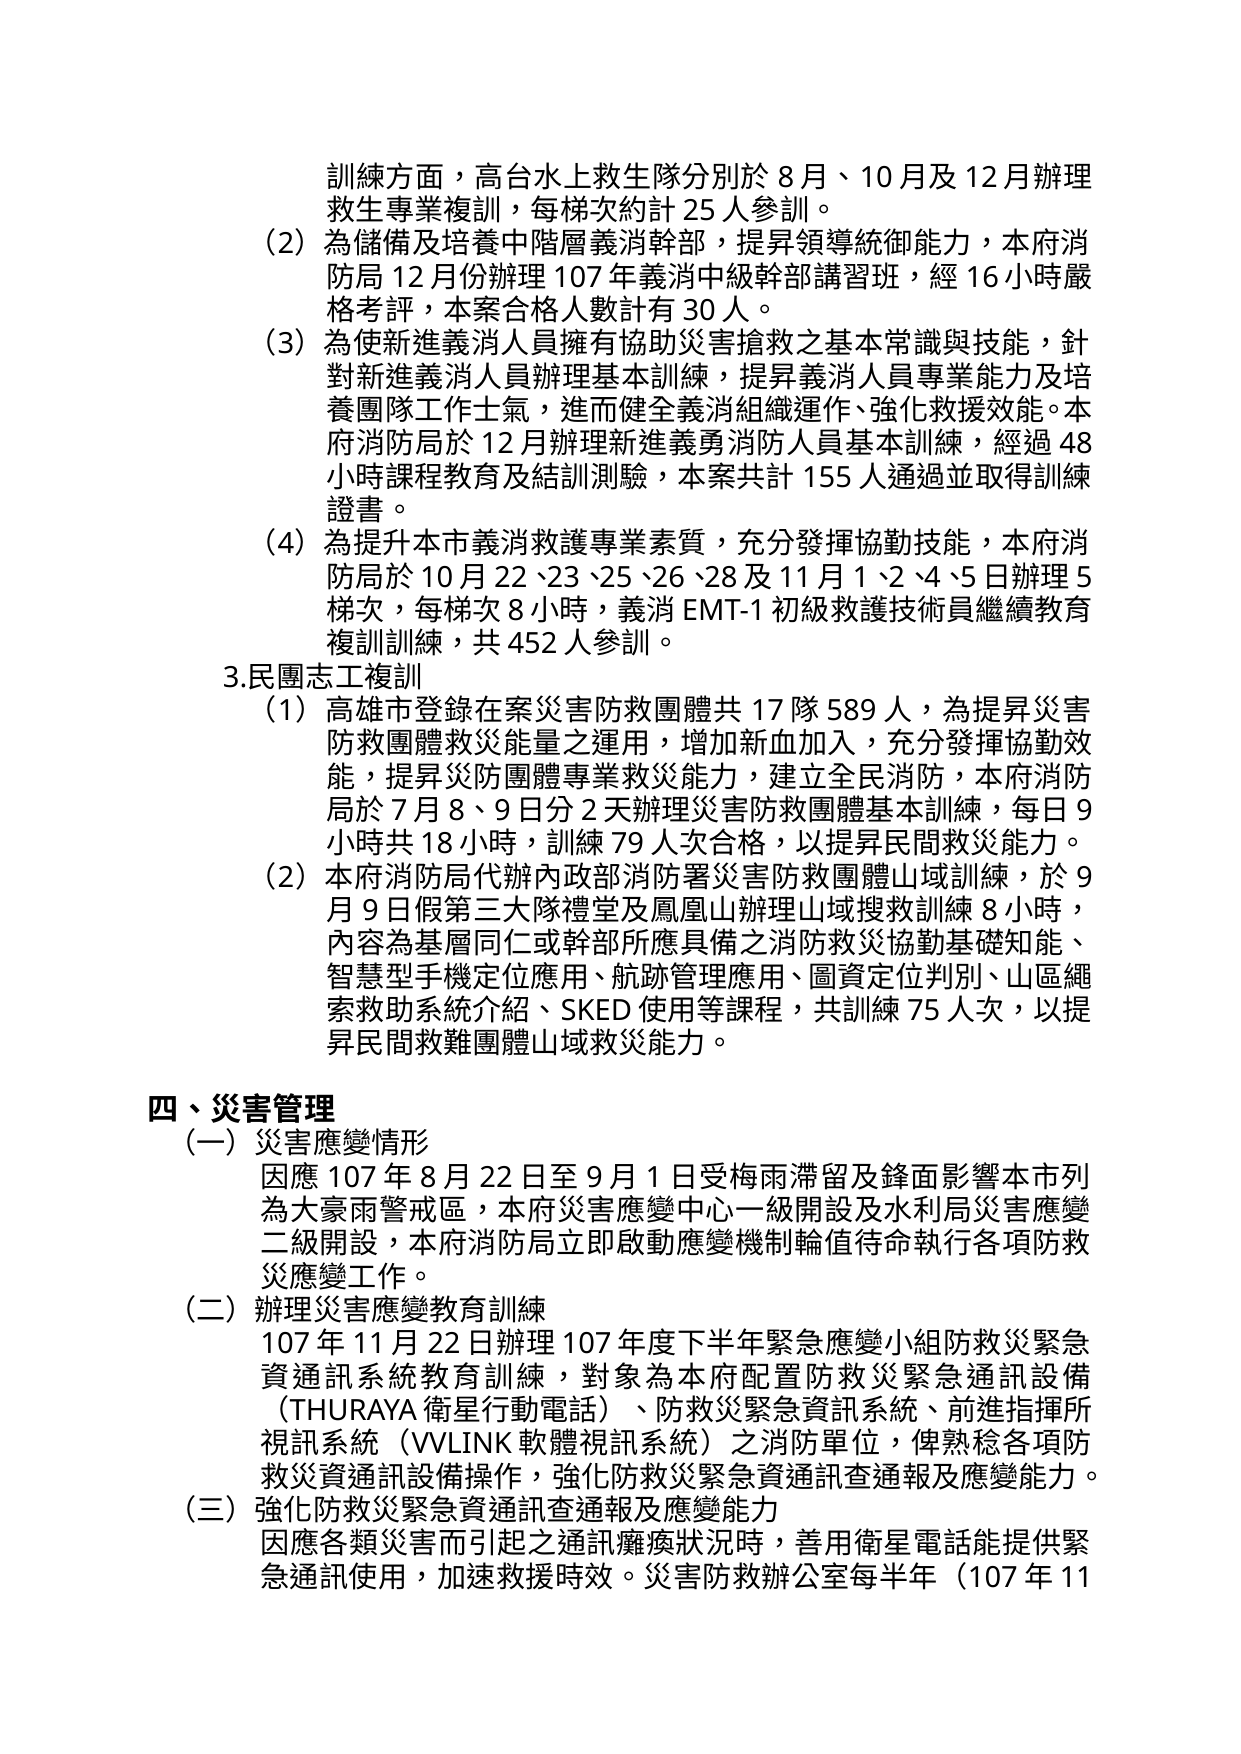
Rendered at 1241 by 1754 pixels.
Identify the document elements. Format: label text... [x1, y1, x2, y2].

text （2）為儲備及培養中階層義消幹部，提昇領導統御能力，本府消防局12月份辦理107年義消中級幹部講習班，經16小時嚴格考評，本案合格人數計有30人。 [248, 227, 1092, 327]
text 3.民團志工複訓 [223, 660, 1092, 694]
text 訓練方面，高台水上救生隊分別於8月、10月及12月辦理救生專業複訓，每梯次約計25人參訓。 [248, 160, 1092, 227]
text （1）高雄市登錄在案災害防救團體共17隊589人，為提昇災害防救團體救災能量之運用，增加新血加入，充分發揮協勤效能，提昇災防團體專業救災能力，建立全民消防，本府消防局於7月8、9日分2天辦理災害防救團體基本訓練，每日9小時共18小時，訓練79人次合格，以提昇民間救災能力。 [248, 694, 1092, 860]
text 因應各類災害而引起之通訊癱瘓狀況時，善用衛星電話能提供緊急通訊使用，加速救援時效。災害防救辦公室每半年（107年11 [260, 1527, 1092, 1594]
text （三）強化防救災緊急資通訊查通報及應變能力 [148, 1494, 1092, 1527]
text （二）辦理災害應變教育訓練 [148, 1294, 1092, 1327]
text 四、災害管理 [148, 1094, 1092, 1127]
text （4）為提升本市義消救護專業素質，充分發揮協勤技能，本府消防局於10月22、23、25、26、28及11月1、2、4、5日辦理5梯次，每梯次8小時，義消EMT-1初級救護技術員繼續教育複訓訓練，共452人參訓。 [248, 527, 1092, 660]
text （一）災害應變情形 [148, 1127, 1092, 1160]
text （3）為使新進義消人員擁有協助災害搶救之基本常識與技能，針對新進義消人員辦理基本訓練，提昇義消人員專業能力及培養團隊工作士氣，進而健全義消組織運作、強化救援效能。本府消防局於12月辦理新進義勇消防人員基本訓練，經過48小時課程教育及結訓測驗，本案共計155人通過並取得訓練證書。 [248, 327, 1092, 527]
text 因應107年8月22日至9月1日受梅雨滯留及鋒面影響本市列為大豪雨警戒區，本府災害應變中心一級開設及水利局災害應變二級開設，本府消防局立即啟動應變機制輪值待命執行各項防救災應變工作。 [260, 1160, 1092, 1294]
text 107年11月22日辦理107年度下半年緊急應變小組防救災緊急資通訊系統教育訓練，對象為本府配置防救災緊急通訊設備（THURAYA衛星行動電話）、防救災緊急資訊系統、前進指揮所視訊系統（VVLINK軟體視訊系統）之消防單位，俾熟稔各項防救災資通訊設備操作，強化防救災緊急資通訊查通報及應變能力。 [260, 1327, 1092, 1494]
text （2）本府消防局代辦內政部消防署災害防救團體山域訓練，於9月9日假第三大隊禮堂及鳳凰山辦理山域搜救訓練8小時，內容為基層同仁或幹部所應具備之消防救災協勤基礎知能、智慧型手機定位應用、航跡管理應用、圖資定位判別、山區繩索救助系統介紹、SKED使用等課程，共訓練75人次，以提昇民間救難團體山域救災能力。 [248, 860, 1092, 1060]
